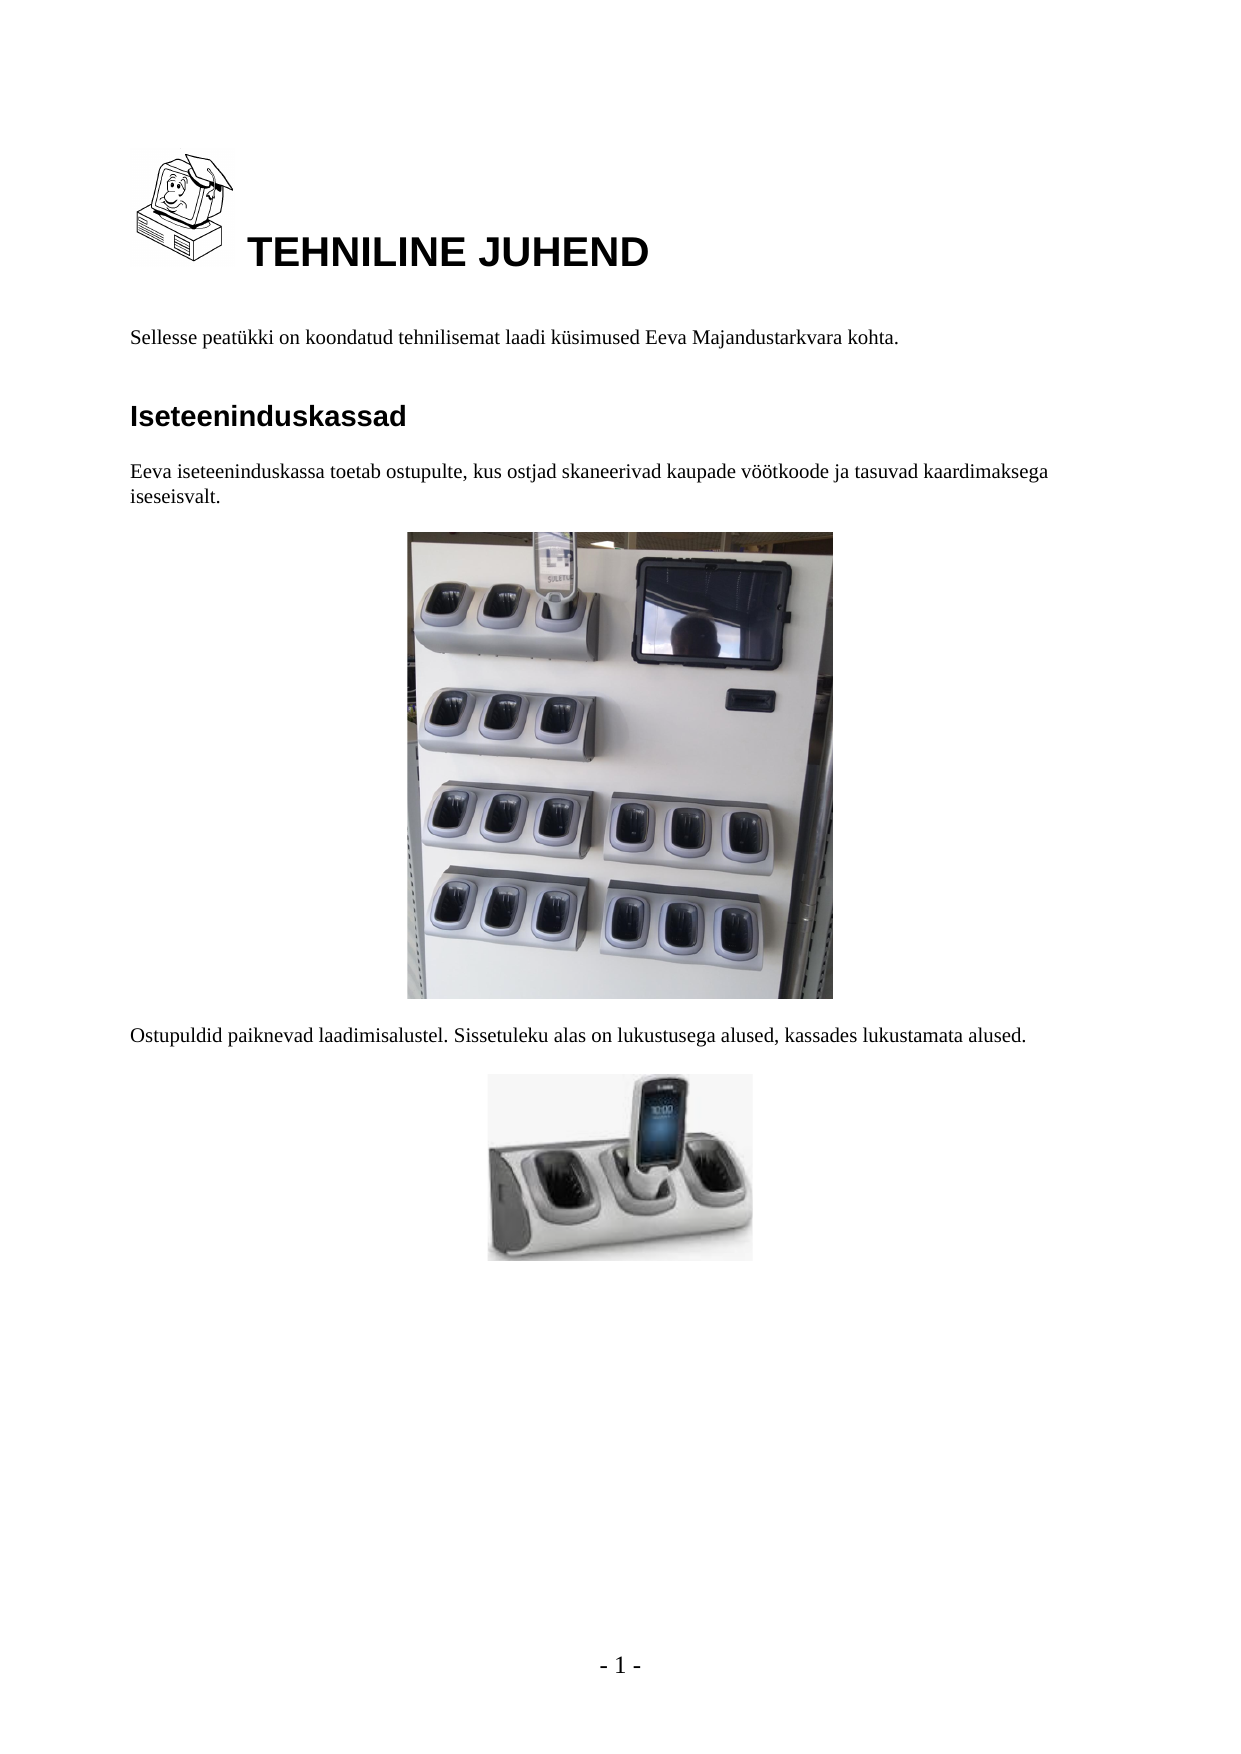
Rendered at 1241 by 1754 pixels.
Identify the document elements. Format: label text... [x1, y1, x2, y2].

subtitle Iseteeninduskassad [130, 399, 1110, 433]
text Sellesse peatükki on koondatud tehnilisemat laadi küsimused Eeva Majandustarkvara kohta. [130, 324, 1110, 349]
text Ostupuldid paiknevad laadimisalustel. Sissetuleku alas on lukustusega alused, kassades lukustamata alused. [130, 1022, 1110, 1047]
text Eeva iseteeninduskassa toetab ostupulte, kus ostjad skaneerivad kaupade vöötkoode ja tasuvad kaardimaksega iseseisvalt. [130, 458, 1110, 508]
picture [487, 1072, 753, 1261]
subtitle TEHNILINE JUHEND [130, 149, 1110, 275]
picture [407, 532, 833, 999]
